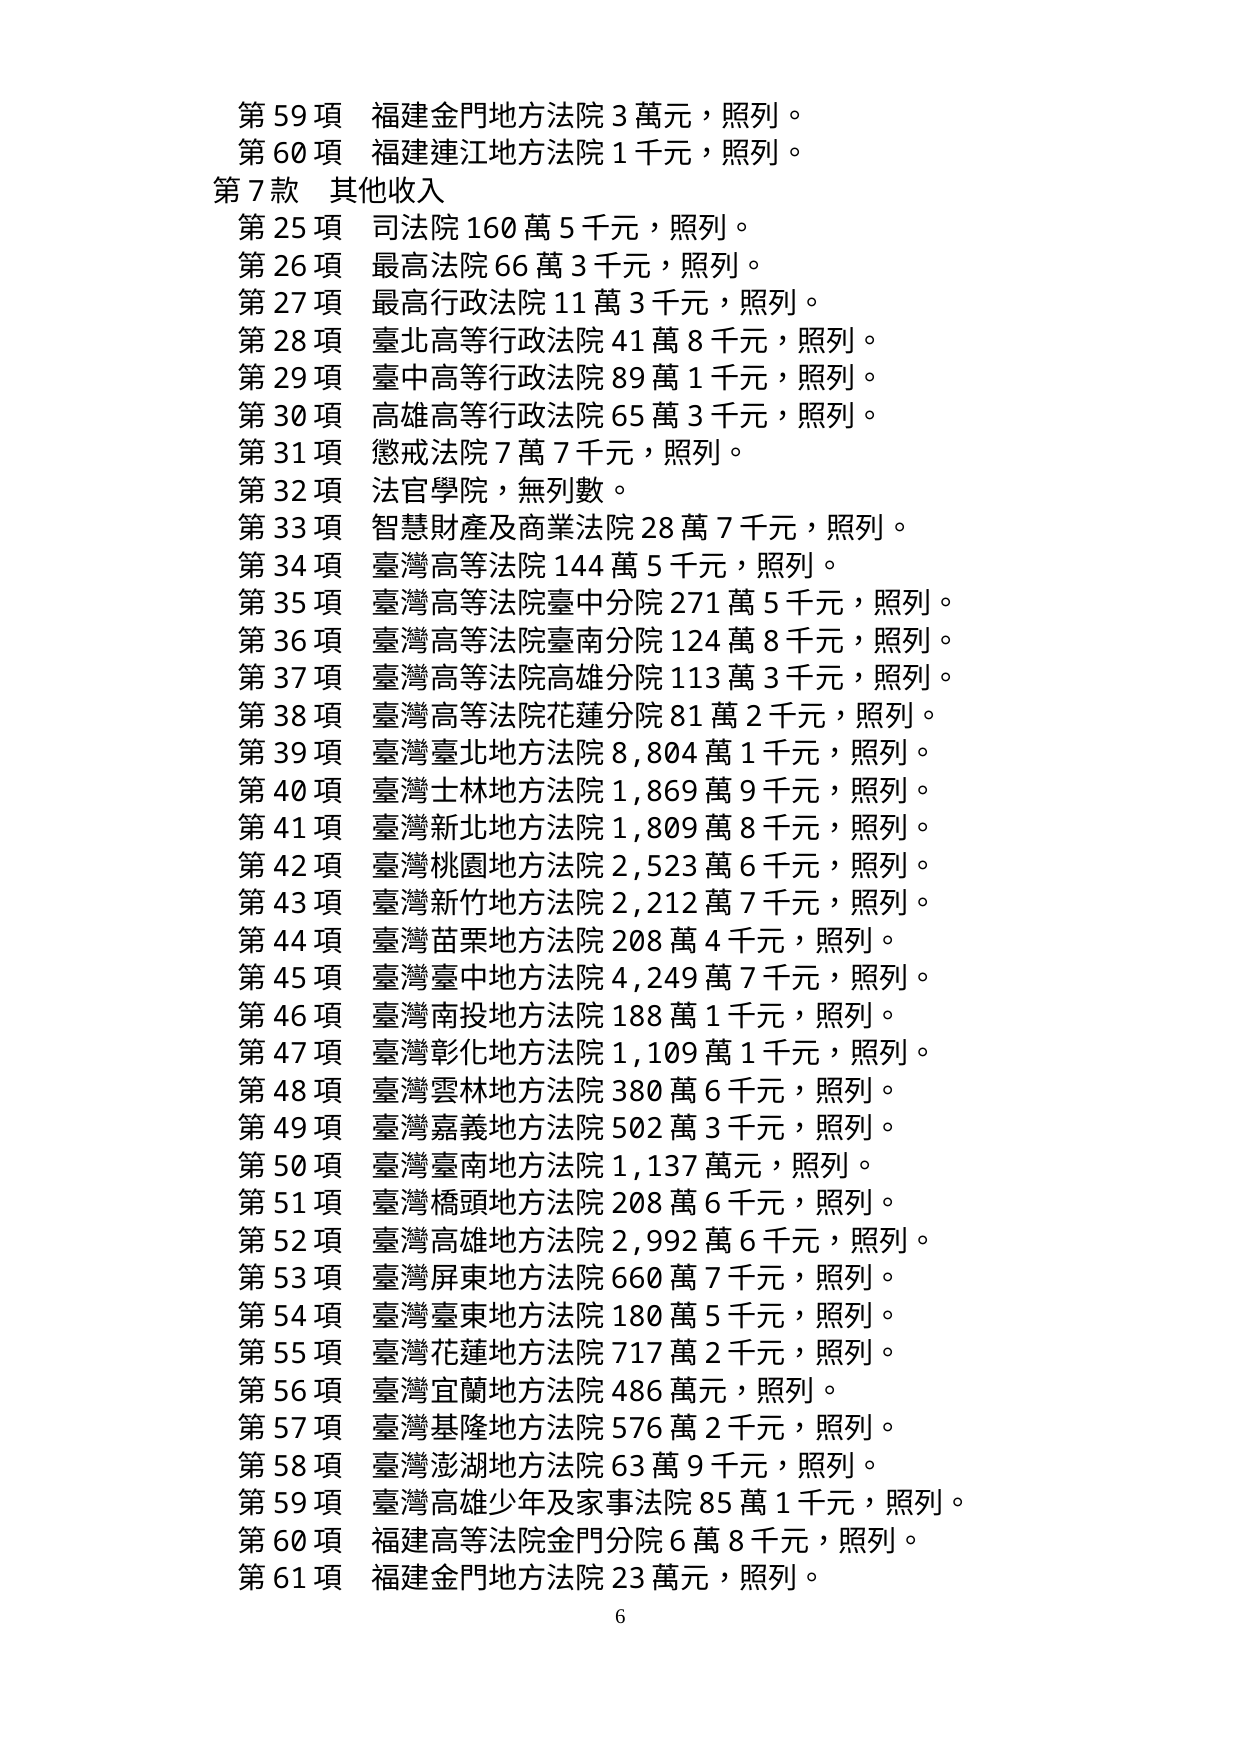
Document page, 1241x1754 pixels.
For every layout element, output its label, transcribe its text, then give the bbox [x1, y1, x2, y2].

text 第41項 臺灣新北地方法院1,809萬8千元，照列。 [237, 809, 1053, 846]
text 第58項 臺灣澎湖地方法院63萬9千元，照列。 [237, 1446, 1053, 1484]
text 第60項 福建高等法院金門分院6萬8千元，照列。 [237, 1521, 1053, 1559]
text 第51項 臺灣橋頭地方法院208萬6千元，照列。 [237, 1184, 1053, 1221]
text 第59項 福建金門地方法院3萬元，照列。 [237, 96, 1053, 134]
text 第25項 司法院160萬5千元，照列。 [237, 209, 1053, 246]
text 第27項 最高行政法院11萬3千元，照列。 [237, 284, 1053, 321]
text 第30項 高雄高等行政法院65萬3千元，照列。 [237, 396, 1053, 434]
text 第38項 臺灣高等法院花蓮分院81萬2千元，照列。 [237, 696, 1053, 734]
text 第39項 臺灣臺北地方法院8,804萬1千元，照列。 [237, 734, 1053, 771]
text 第50項 臺灣臺南地方法院1,137萬元，照列。 [237, 1146, 1053, 1184]
text 第43項 臺灣新竹地方法院2,212萬7千元，照列。 [237, 884, 1053, 921]
text 第60項 福建連江地方法院1千元，照列。 [237, 134, 1053, 171]
text 第49項 臺灣嘉義地方法院502萬3千元，照列。 [237, 1109, 1053, 1146]
text 第48項 臺灣雲林地方法院380萬6千元，照列。 [237, 1071, 1053, 1109]
text 第46項 臺灣南投地方法院188萬1千元，照列。 [237, 996, 1053, 1034]
text 第7款 其他收入 [212, 171, 1053, 209]
text 第54項 臺灣臺東地方法院180萬5千元，照列。 [237, 1296, 1053, 1334]
text 第26項 最高法院66萬3千元，照列。 [237, 246, 1053, 284]
text 第47項 臺灣彰化地方法院1,109萬1千元，照列。 [237, 1034, 1053, 1071]
text 第61項 福建金門地方法院23萬元，照列。 [237, 1559, 1053, 1596]
text 第29項 臺中高等行政法院89萬1千元，照列。 [237, 359, 1053, 396]
text 第45項 臺灣臺中地方法院4,249萬7千元，照列。 [237, 959, 1053, 996]
text 第34項 臺灣高等法院144萬5千元，照列。 [237, 546, 1053, 584]
text 第52項 臺灣高雄地方法院2,992萬6千元，照列。 [237, 1221, 1053, 1259]
text 第28項 臺北高等行政法院41萬8千元，照列。 [237, 321, 1053, 359]
text 第33項 智慧財產及商業法院28萬7千元，照列。 [237, 509, 1053, 546]
text 第31項 懲戒法院7萬7千元，照列。 [237, 434, 1053, 471]
text 第57項 臺灣基隆地方法院576萬2千元，照列。 [237, 1409, 1053, 1446]
text 第56項 臺灣宜蘭地方法院486萬元，照列。 [237, 1371, 1053, 1409]
text 第35項 臺灣高等法院臺中分院271萬5千元，照列。 [237, 584, 1053, 621]
text 第36項 臺灣高等法院臺南分院124萬8千元，照列。 [237, 621, 1053, 659]
text 第37項 臺灣高等法院高雄分院113萬3千元，照列。 [237, 659, 1053, 696]
text 第44項 臺灣苗栗地方法院208萬4千元，照列。 [237, 921, 1053, 959]
text 第59項 臺灣高雄少年及家事法院85萬1千元，照列。 [237, 1484, 1053, 1521]
text 第55項 臺灣花蓮地方法院717萬2千元，照列。 [237, 1334, 1053, 1371]
text 第53項 臺灣屏東地方法院660萬7千元，照列。 [237, 1259, 1053, 1296]
text 第42項 臺灣桃園地方法院2,523萬6千元，照列。 [237, 846, 1053, 884]
text 第32項 法官學院，無列數。 [237, 471, 1053, 509]
text 第40項 臺灣士林地方法院1,869萬9千元，照列。 [237, 771, 1053, 809]
